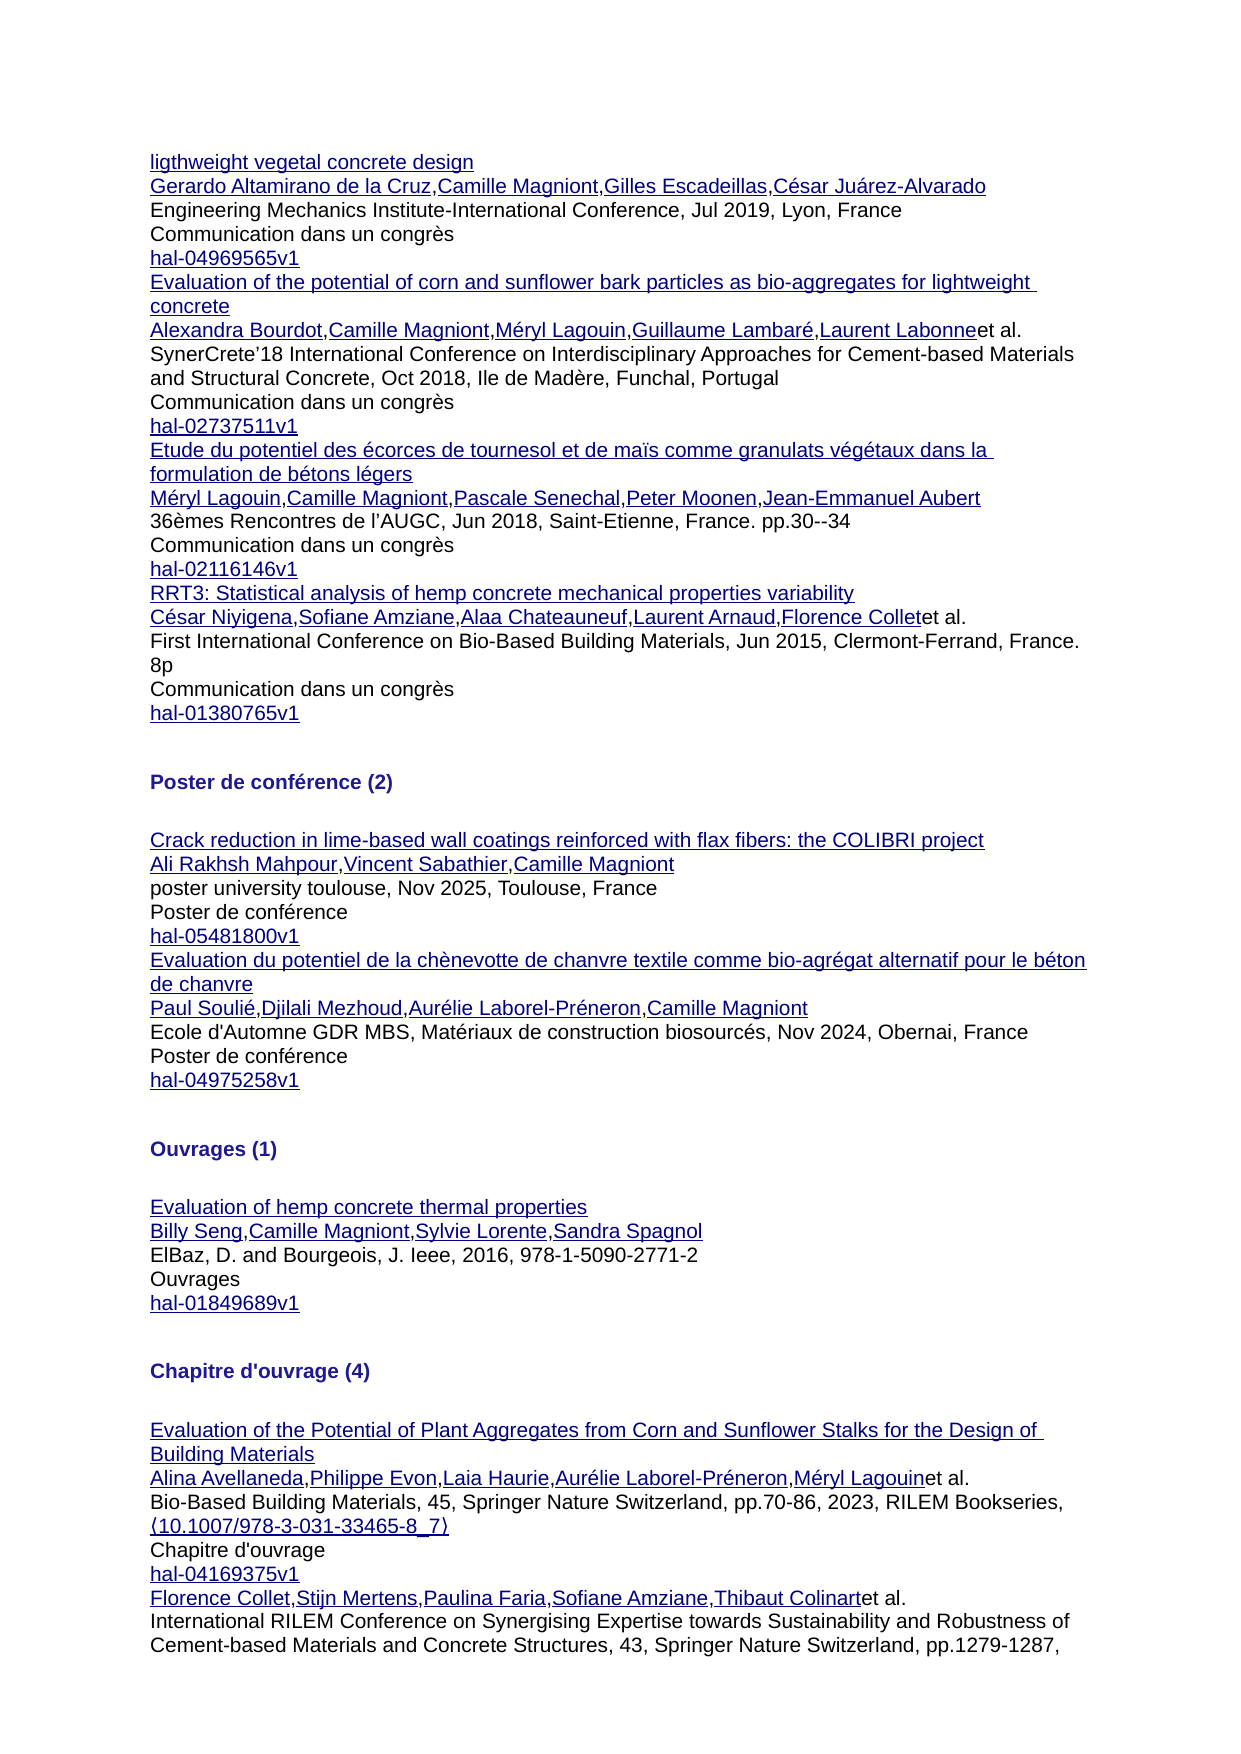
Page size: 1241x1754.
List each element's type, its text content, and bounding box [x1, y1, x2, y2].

table_cell Etude du potentiel des écorces de tournesol et de maïs comme granulats végétaux dans la formulation de bétons légers Méryl Lagouin,Camille Magniont,Pascale Senechal,Peter Moonen,Jean-Emmanuel Aubert 36èmes Rencontres de l’AUGC, Jun 2018, Saint-Etienne, France. pp.30--34 Communication dans un congrès hal-02116146v1 [150, 438, 1090, 581]
subtitle Ouvrages (1) [150, 1136, 1090, 1160]
table_cell Rilem TC 275 HDB – International RRT on MBV Measurement of Vegetal Concrete Florence Collet,Stijn Mertens,Paulina Faria,Sofiane Amziane,Thibaut Colinartet al. International RILEM Conference on Synergising Expertise towards Sustainability and Robustness of Cement-based Materials and Concrete Structures, 43, Springer Nature Switzerland, pp.1279-1287, 2023, RILEM Bookseries, 978-3-031-33210-4. ⟨10.1007/978-3-031-33211-1_114⟩ Chapitre d'ouvrage hal-04153805v1 [150, 1585, 1090, 1657]
table_cell Evaluation of the potential of corn and sunflower bark particles as bio-aggregates for lightweight concrete Alexandra Bourdot,Camille Magniont,Méryl Lagouin,Guillaume Lambaré,Laurent Labonneet al. SynerCrete’18 International Conference on Interdisciplinary Approaches for Cement-based Materials and Structural Concrete, Oct 2018, Ile de Madère, Funchal, Portugal Communication dans un congrès hal-02737511v1 [150, 270, 1090, 437]
table_header Evaluation of hemp concrete thermal properties Billy Seng,Camille Magniont,Sylvie Lorente,Sandra Spagnol ElBaz, D. and Bourgeois, J. Ieee, 2016, 978-1-5090-2771-2 Ouvrages hal-01849689v1 [150, 1195, 1090, 1314]
subtitle Poster de conférence (2) [150, 770, 1090, 794]
table_cell Evaluation of the potential of bark and pith fractions of corn and sunfloxer stalks as bioaggregates for ligthweight vegetal concrete design Gerardo Altamirano de la Cruz,Camille Magniont,Gilles Escadeillas,César Juárez-Alvarado Engineering Mechanics Institute-International Conference, Jul 2019, Lyon, France Communication dans un congrès hal-04969565v1 [150, 150, 1090, 270]
table_cell Evaluation du potentiel de la chènevotte de chanvre textile comme bio-agrégat alternatif pour le béton de chanvre Paul Soulié,Djilali Mezhoud,Aurélie Laborel-Préneron,Camille Magniont Ecole d'Automne GDR MBS, Matériaux de construction biosourcés, Nov 2024, Obernai, France Poster de conférence hal-04975258v1 [150, 948, 1090, 1092]
table_header Crack reduction in lime-based wall coatings reinforced with flax fibers: the COLIBRI project Ali Rakhsh Mahpour,Vincent Sabathier,Camille Magniont poster university toulouse, Nov 2025, Toulouse, France Poster de conférence hal-05481800v1 [150, 828, 1090, 948]
table_header Evaluation of the Potential of Plant Aggregates from Corn and Sunflower Stalks for the Design of Building Materials Alina Avellaneda,Philippe Evon,Laia Haurie,Aurélie Laborel-Préneron,Méryl Lagouinet al. Bio-Based Building Materials, 45, Springer Nature Switzerland, pp.70-86, 2023, RILEM Bookseries, ⟨10.1007/978-3-031-33465-8_7⟩ Chapitre d'ouvrage hal-04169375v1 [150, 1418, 1090, 1585]
subtitle Chapitre d'ouvrage (4) [150, 1359, 1090, 1383]
table_cell RRT3: Statistical analysis of hemp concrete mechanical properties variability César Niyigena,Sofiane Amziane,Alaa Chateauneuf,Laurent Arnaud,Florence Colletet al. First International Conference on Bio-Based Building Materials, Jun 2015, Clermont-Ferrand, France. 8p Communication dans un congrès hal-01380765v1 [150, 581, 1090, 725]
